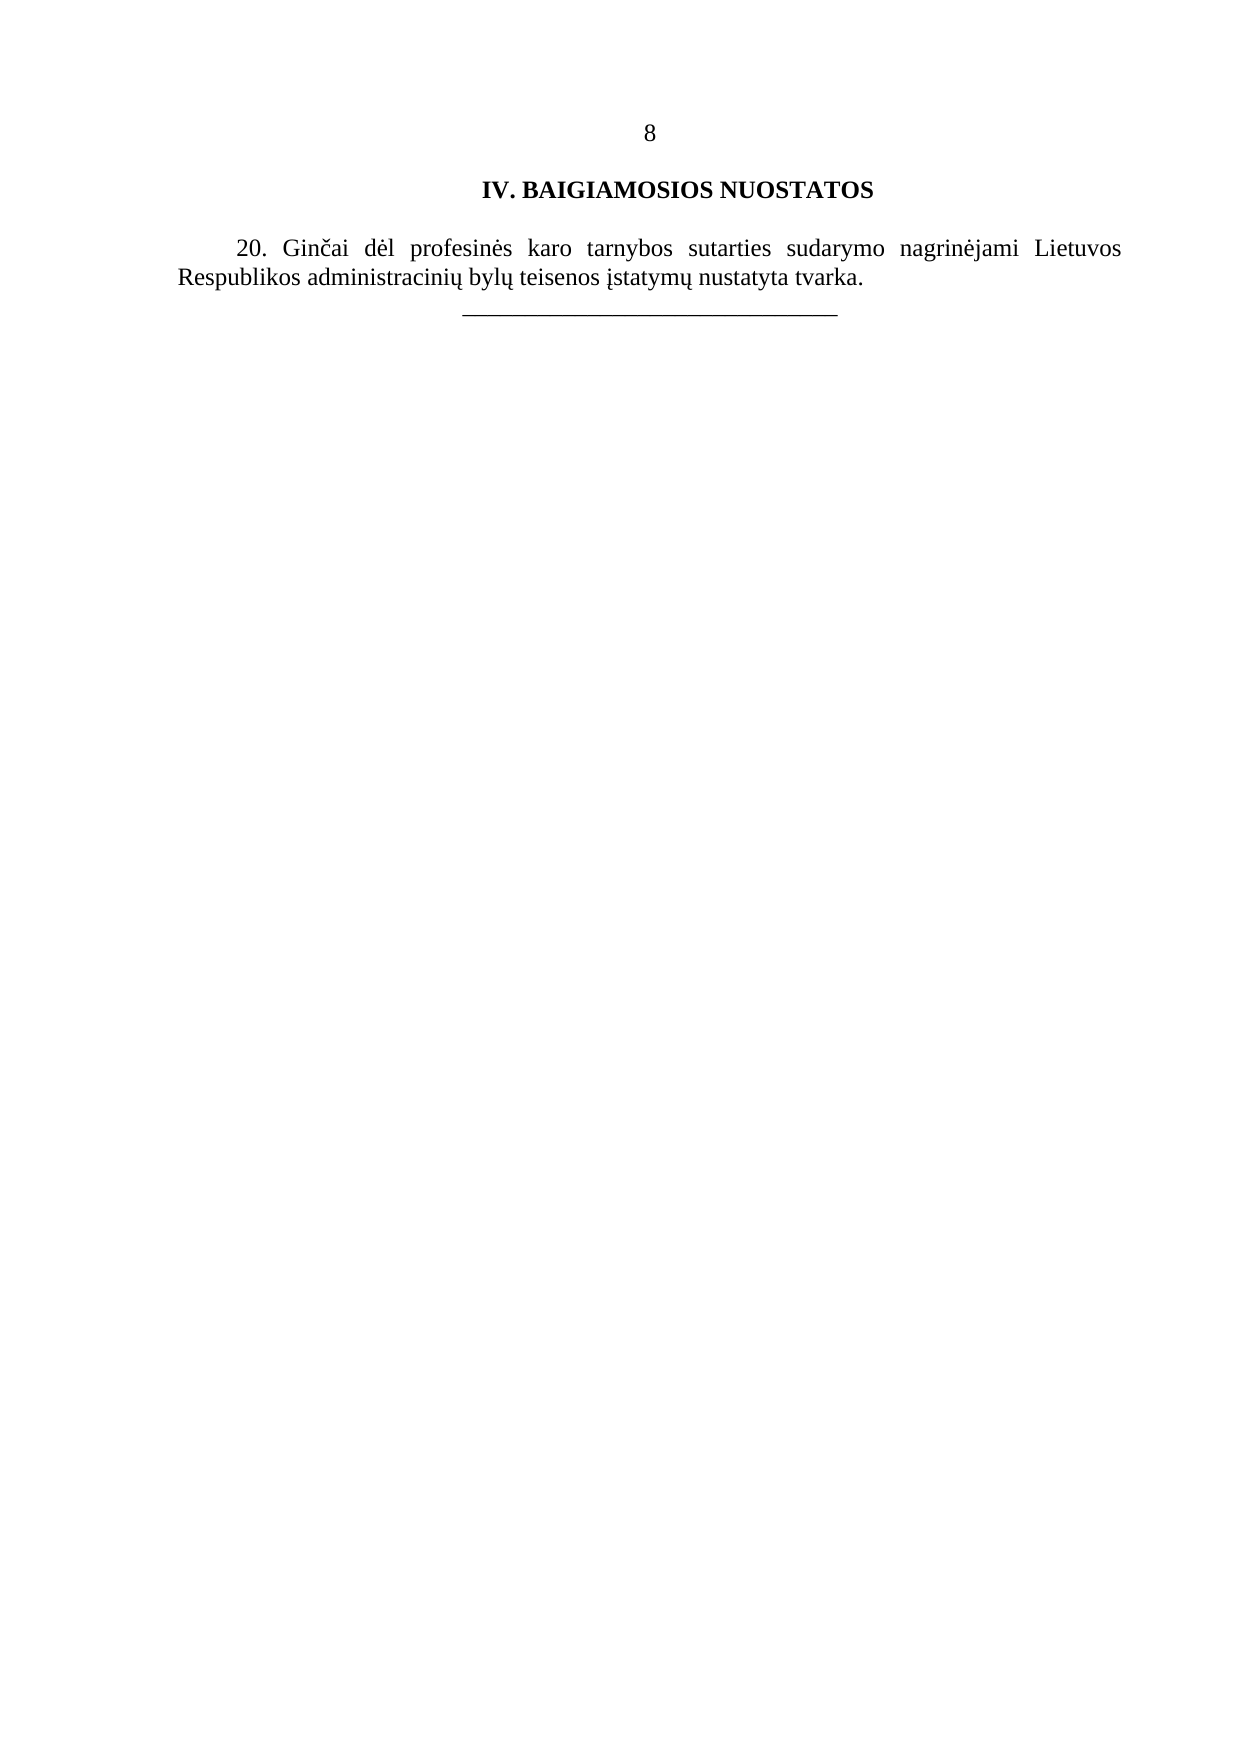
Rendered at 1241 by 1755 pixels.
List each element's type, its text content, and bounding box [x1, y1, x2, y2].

text ______________________________ [177, 291, 1122, 319]
text 20. Ginčai dėl profesinės karo tarnybos sutarties sudarymo nagrinėjami Lietuvos Respublikos administracinių bylų teisenos įstatymų nustatyta tvarka. [177, 233, 1122, 291]
text IV. BAIGIAMOSIOS NUOSTATOS [177, 176, 1122, 204]
